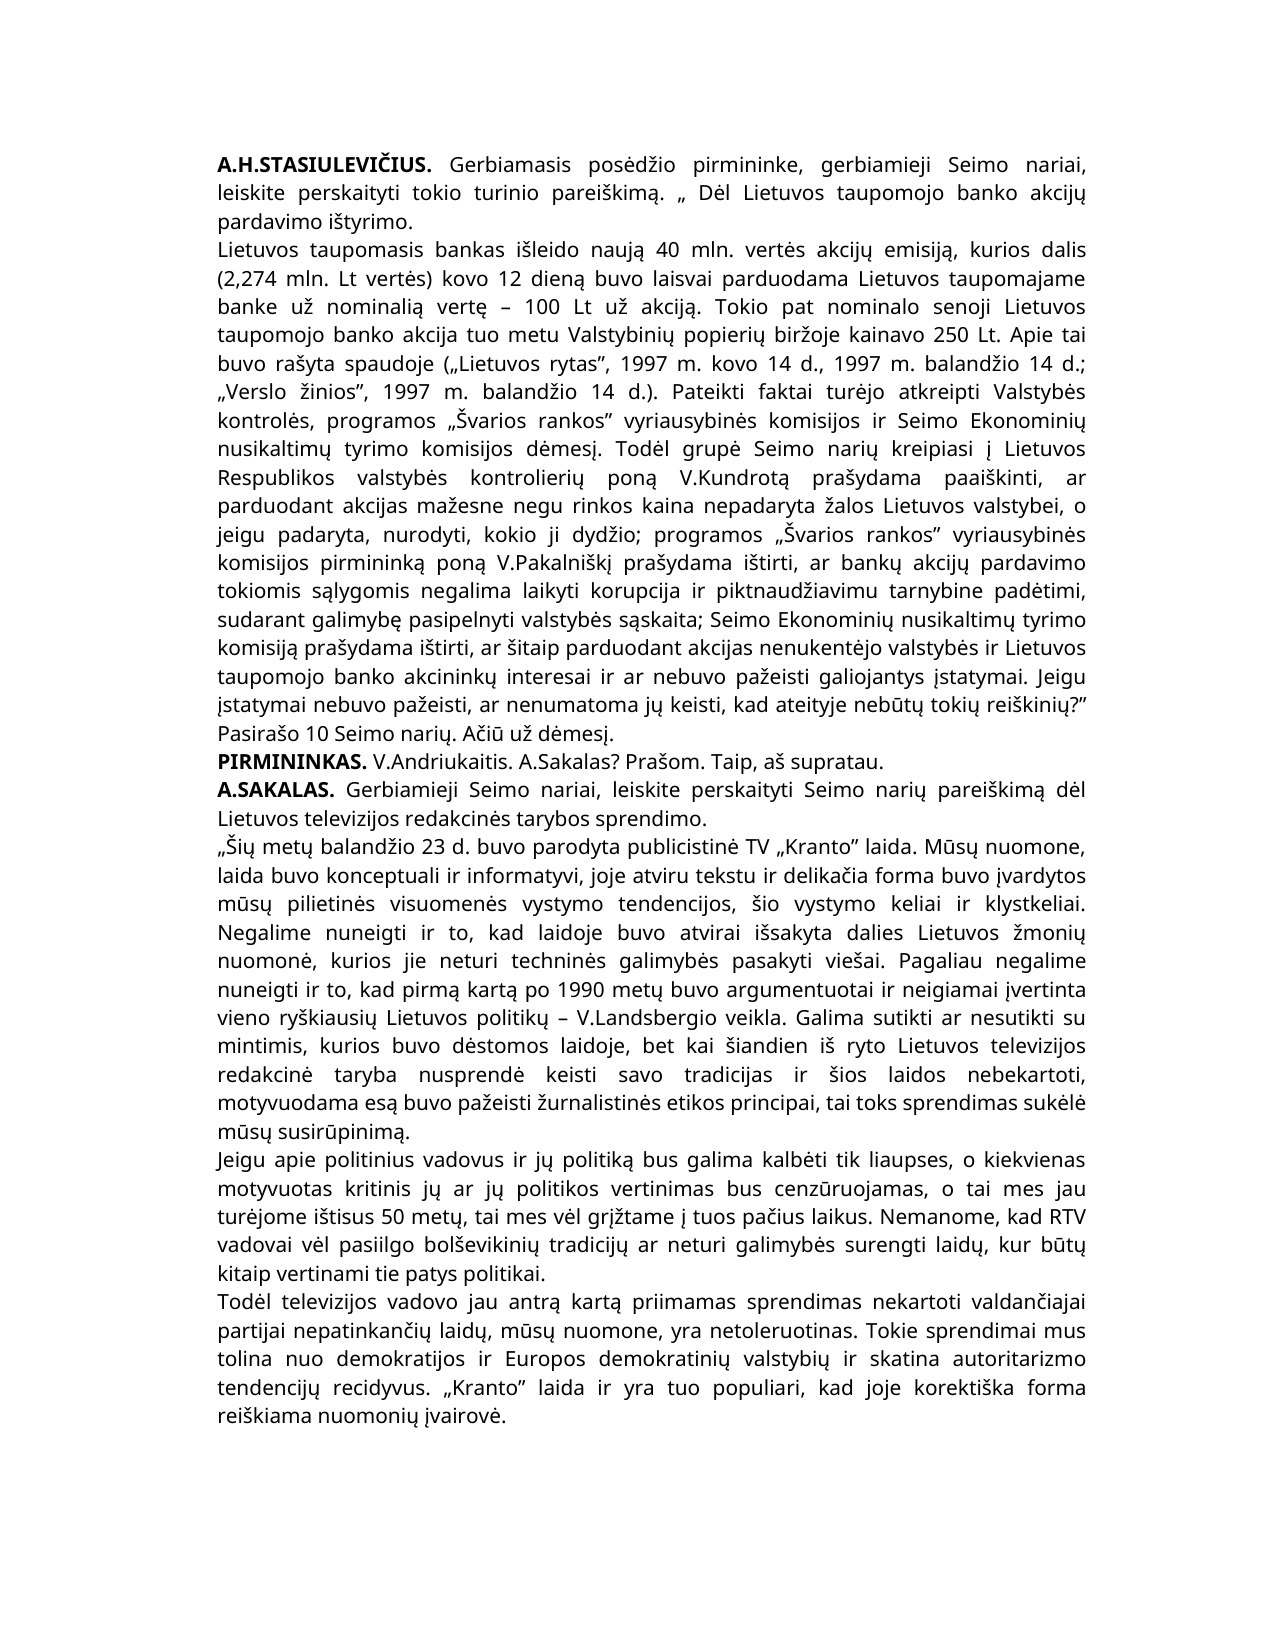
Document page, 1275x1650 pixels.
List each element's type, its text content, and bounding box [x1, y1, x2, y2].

text „Šių metų balandžio 23 d. buvo parodyta publicistinė TV „Kranto” laida. Mūsų nuomone, laida buvo konceptuali ir informatyvi, joje atviru tekstu ir delikačia forma buvo įvardytos mūsų pilietinės visuomenės vystymo tendencijos, šio vystymo keliai ir klystkeliai. Negalime nuneigti ir to, kad laidoje buvo atvirai išsakyta dalies Lietuvos žmonių nuomonė, kurios jie neturi techninės galimybės pasakyti viešai. Pagaliau negalime nuneigti ir to, kad pirmą kartą po 1990 metų buvo argumentuotai ir neigiamai įvertinta vieno ryškiausių Lietuvos politikų – V.Landsbergio veikla. Galima sutikti ar nesutikti su mintimis, kurios buvo dėstomos laidoje, bet kai šiandien iš ryto Lietuvos televizijos redakcinė taryba nusprendė keisti savo tradicijas ir šios laidos nebekartoti, motyvuodama esą buvo pažeisti žurnalistinės etikos principai, tai toks sprendimas sukėlė mūsų susirūpinimą. [217, 832, 1087, 1145]
text PIRMININKAS. V.Andriukaitis. A.Sakalas? Prašom. Taip, aš supratau. [217, 747, 1087, 776]
text A.H.STASIULEVIČIUS. Gerbiamasis posėdžio pirmininke, gerbiamieji Seimo nariai, leiskite perskaityti tokio turinio pareiškimą. „ Dėl Lietuvos taupomojo banko akcijų pardavimo ištyrimo. [217, 150, 1087, 235]
text Lietuvos taupomasis bankas išleido naują 40 mln. vertės akcijų emisiją, kurios dalis (2,274 mln. Lt vertės) kovo 12 dieną buvo laisvai parduodama Lietuvos taupomajame banke už nominalią vertę – 100 Lt už akciją. Tokio pat nominalo senoji Lietuvos taupomojo banko akcija tuo metu Valstybinių popierių biržoje kainavo 250 Lt. Apie tai buvo rašyta spaudoje („Lietuvos rytas”, 1997 m. kovo 14 d., 1997 m. balandžio 14 d.; „Verslo žinios”, 1997 m. balandžio 14 d.). Pateikti faktai turėjo atkreipti Valstybės kontrolės, programos „Švarios rankos” vyriausybinės komisijos ir Seimo Ekonominių nusikaltimų tyrimo komisijos dėmesį. Todėl grupė Seimo narių kreipiasi į Lietuvos Respublikos valstybės kontrolierių poną V.Kundrotą prašydama paaiškinti, ar parduodant akcijas mažesne negu rinkos kaina nepadaryta žalos Lietuvos valstybei, o jeigu padaryta, nurodyti, kokio ji dydžio; programos „Švarios rankos” vyriausybinės komisijos pirmininką poną V.Pakalniškį prašydama ištirti, ar bankų akcijų pardavimo tokiomis sąlygomis negalima laikyti korupcija ir piktnaudžiavimu tarnybine padėtimi, sudarant galimybę pasipelnyti valstybės sąskaita; Seimo Ekonominių nusikaltimų tyrimo komisiją prašydama ištirti, ar šitaip parduodant akcijas nenukentėjo valstybės ir Lietuvos taupomojo banko akcininkų interesai ir ar nebuvo pažeisti galiojantys įstatymai. Jeigu įstatymai nebuvo pažeisti, ar nenumatoma jų keisti, kad ateityje nebūtų tokių reiškinių?” Pasirašo 10 Seimo narių. Ačiū už dėmesį. [217, 235, 1087, 747]
text A.SAKALAS. Gerbiamieji Seimo nariai, leiskite perskaityti Seimo narių pareiškimą dėl Lietuvos televizijos redakcinės tarybos sprendimo. [217, 776, 1087, 832]
text Todėl televizijos vadovo jau antrą kartą priimamas sprendimas nekartoti valdančiajai partijai nepatinkančių laidų, mūsų nuomone, yra netoleruotinas. Tokie sprendimai mus tolina nuo demokratijos ir Europos demokratinių valstybių ir skatina autoritarizmo tendencijų recidyvus. „Kranto” laida ir yra tuo populiari, kad joje korektiška forma reiškiama nuomonių įvairovė. [217, 1287, 1087, 1430]
text Jeigu apie politinius vadovus ir jų politiką bus galima kalbėti tik liaupses, o kiekvienas motyvuotas kritinis jų ar jų politikos vertinimas bus cenzūruojamas, o tai mes jau turėjome ištisus 50 metų, tai mes vėl grįžtame į tuos pačius laikus. Nemanome, kad RTV vadovai vėl pasiilgo bolševikinių tradicijų ar neturi galimybės surengti laidų, kur būtų kitaip vertinami tie patys politikai. [217, 1145, 1087, 1287]
